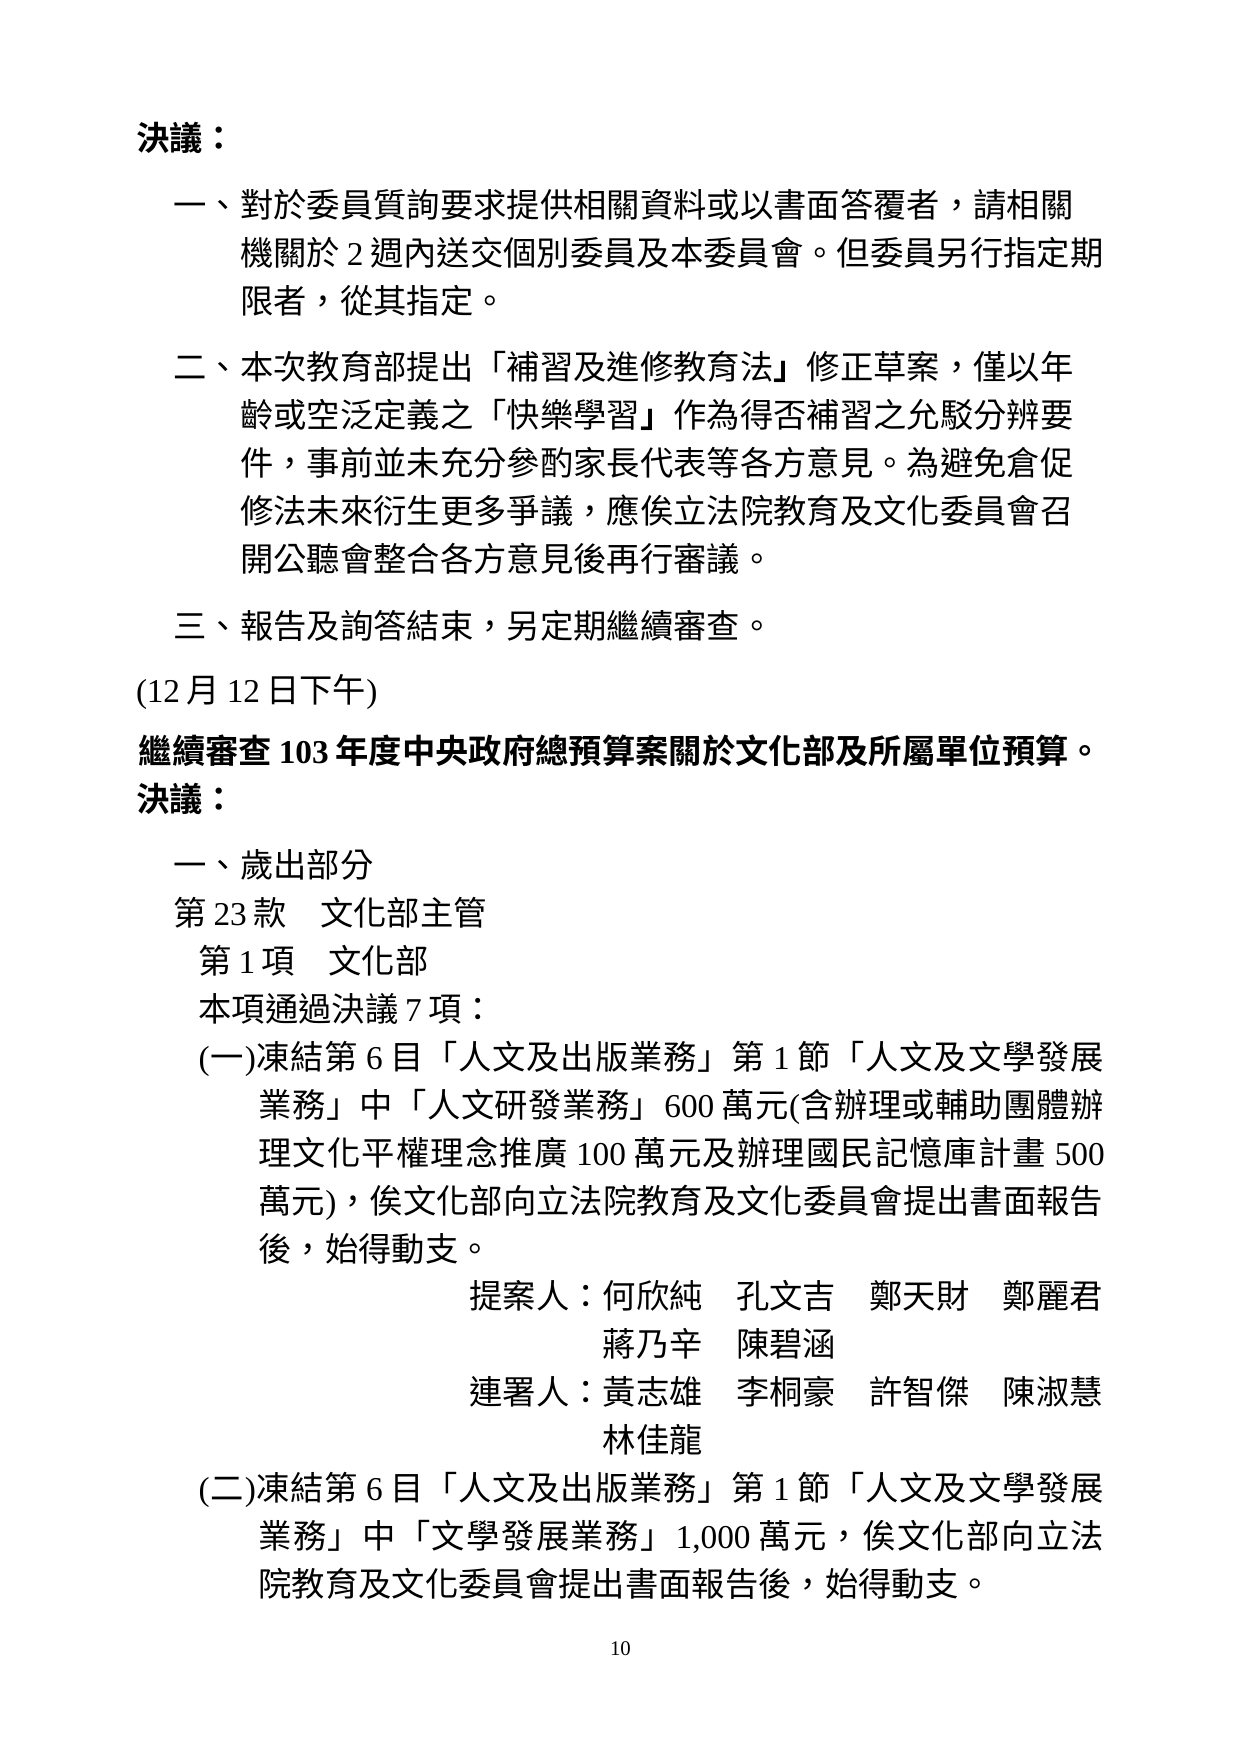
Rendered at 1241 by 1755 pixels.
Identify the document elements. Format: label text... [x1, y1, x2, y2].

text 一、歲出部分 [173, 839, 1104, 887]
text 第1項 文化部 [198, 935, 1104, 983]
text 二、本次教育部提出「補習及進修教育法」修正草案，僅以年齡或空泛定義之「快樂學習」作為得否補習之允駁分辨要件，事前並未充分參酌家長代表等各方意見。為避免倉促修法未來衍生更多爭議，應俟立法院教育及文化委員會召開公聽會整合各方意見後再行審議。 [173, 341, 1104, 581]
text 一、對於委員質詢要求提供相關資料或以書面答覆者，請相關機關於2週內送交個別委員及本委員會。但委員另行指定期限者，從其指定。 [173, 179, 1104, 323]
text 決議： [136, 112, 1104, 160]
text 繼續審查103年度中央政府總預算案關於文化部及所屬單位預算。 [138, 727, 1104, 773]
text 三、報告及詢答結束，另定期繼續審查。 [173, 600, 1104, 648]
text 林佳龍 [136, 1414, 1104, 1462]
text (一)凍結第6目「人文及出版業務」第1節「人文及文學發展業務」中「人文研發業務」600萬元(含辦理或輔助團體辦理文化平權理念推廣100萬元及辦理國民記憶庫計畫500萬元)，俟文化部向立法院教育及文化委員會提出書面報告後，始得動支。 [198, 1031, 1104, 1271]
text 提案人：何欣純 孔文吉 鄭天財 鄭麗君 [136, 1271, 1104, 1318]
text (12月12日下午) [136, 666, 1104, 714]
text 決議： [136, 773, 1102, 821]
text (二)凍結第6目「人文及出版業務」第1節「人文及文學發展業務」中「文學發展業務」1,000萬元，俟文化部向立法院教育及文化委員會提出書面報告後，始得動支。 [198, 1462, 1104, 1606]
text 連署人：黃志雄 李桐豪 許智傑 陳淑慧 [136, 1366, 1104, 1414]
text 第23款 文化部主管 [173, 887, 1104, 935]
text 本項通過決議7項： [198, 983, 1104, 1031]
text 蔣乃辛 陳碧涵 [136, 1318, 1104, 1366]
